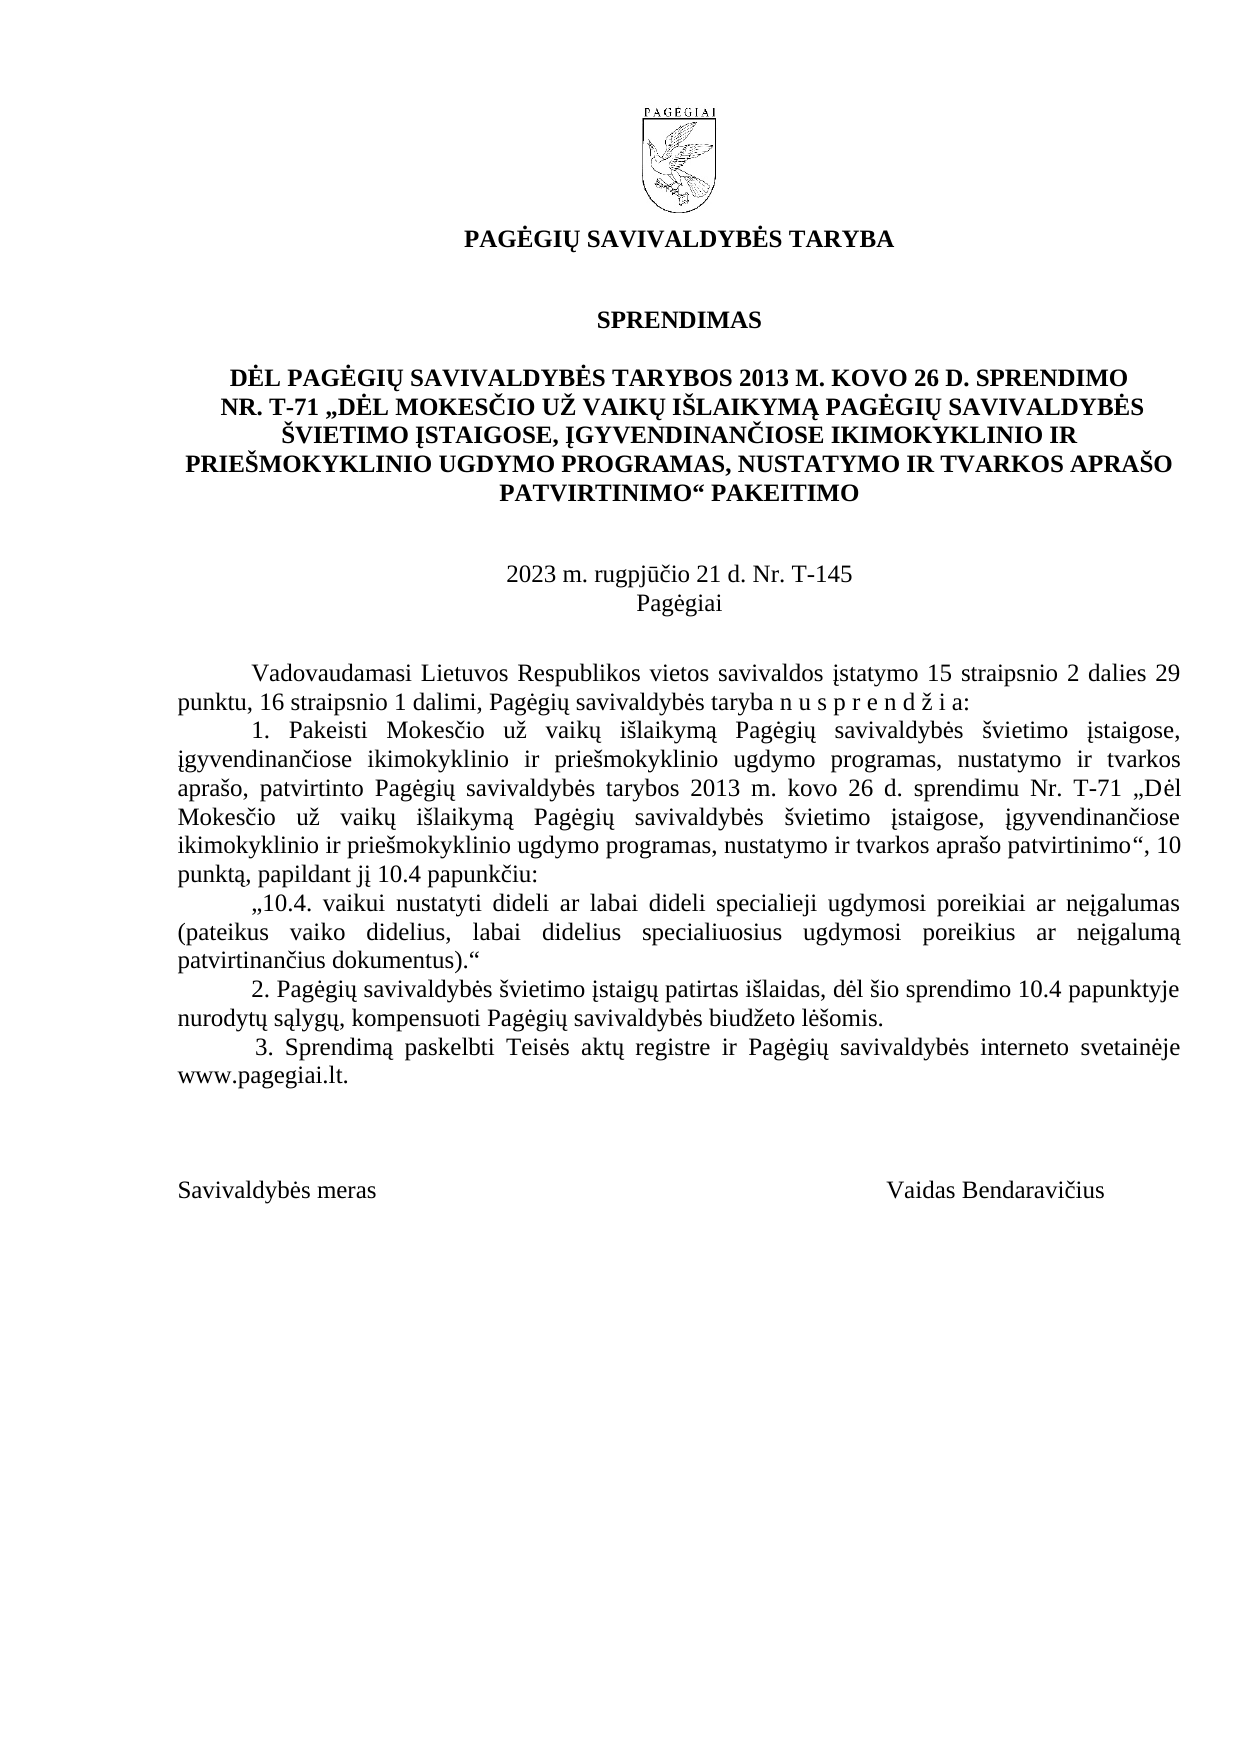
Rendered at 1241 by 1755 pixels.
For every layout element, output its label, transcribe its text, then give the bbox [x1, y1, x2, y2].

subtitle Pagėgių savivaldybės taryba [177, 224, 1181, 253]
subtitle 2023 m. rugpjūčio 21 d. Nr. T-145 [177, 559, 1181, 588]
text 2. Pagėgių savivaldybės švietimo įstaigų patirtas išlaidas, dėl šio sprendimo 10.4 papunktyje nurodytų sąlygų, kompensuoti Pagėgių savivaldybės biudžeto lėšomis. [177, 974, 1181, 1032]
text 1. Pakeisti Mokesčio už vaikų išlaikymą Pagėgių savivaldybės švietimo įstaigose, įgyvendinančiose ikimokyklinio ir priešmokyklinio ugdymo programas, nustatymo ir tvarkos aprašo, patvirtinto Pagėgių savivaldybės tarybos 2013 m. kovo 26 d. sprendimu Nr. T-71 „Dėl Mokesčio už vaikų išlaikymą Pagėgių savivaldybės švietimo įstaigose, įgyvendinančiose ikimokyklinio ir priešmokyklinio ugdymo programas, nustatymo ir tvarkos aprašo patvirtinimo“, 10 punktą, papildant jį 10.4 papunkčiu: [177, 715, 1181, 888]
text Savivaldybės meras Vaidas Bendaravičius [177, 1175, 1181, 1204]
text dėl PAGĖGIŲ SAVIVALDYBĖS TARYBOS 2013 M. kovo 26 D. SPRENDIMO [177, 363, 1181, 392]
text nR. T-71 „Dėl MOKESČIO UŽ VAIKŲ IŠLAIKYMĄ PAGĖGIŲ SAVIVALDYBĖS ŠVIETIMO ĮSTAIGOSE, ĮGYVENDINANČIOSE IKIMOKYKLINIO IR PRIEŠMOKYKLINIO UGDYMO PROGRAMAS, nUSTATYMO ir TVARKOS APRAŠO paTVIRTINIMO“ pakeitimo [177, 392, 1181, 507]
text Vadovaudamasi Lietuvos Respublikos vietos savivaldos įstatymo 15 straipsnio 2 dalies 29 punktu, 16 straipsnio 1 dalimi, Pagėgių savivaldybės taryba n u s p r e n d ž i a: [177, 658, 1181, 715]
text „10.4. vaikui nustatyti dideli ar labai dideli specialieji ugdymosi poreikiai ar neįgalumas (pateikus vaiko didelius, labai didelius specialiuosius ugdymosi poreikius ar neįgalumą patvirtinančius dokumentus).“ [177, 888, 1181, 974]
text Pagėgiai [177, 588, 1181, 617]
text 3. Sprendimą paskelbti Teisės aktų registre ir Pagėgių savivaldybės interneto svetainėje www.pagegiai.lt. [177, 1032, 1181, 1089]
text sprendimas [177, 306, 1181, 334]
